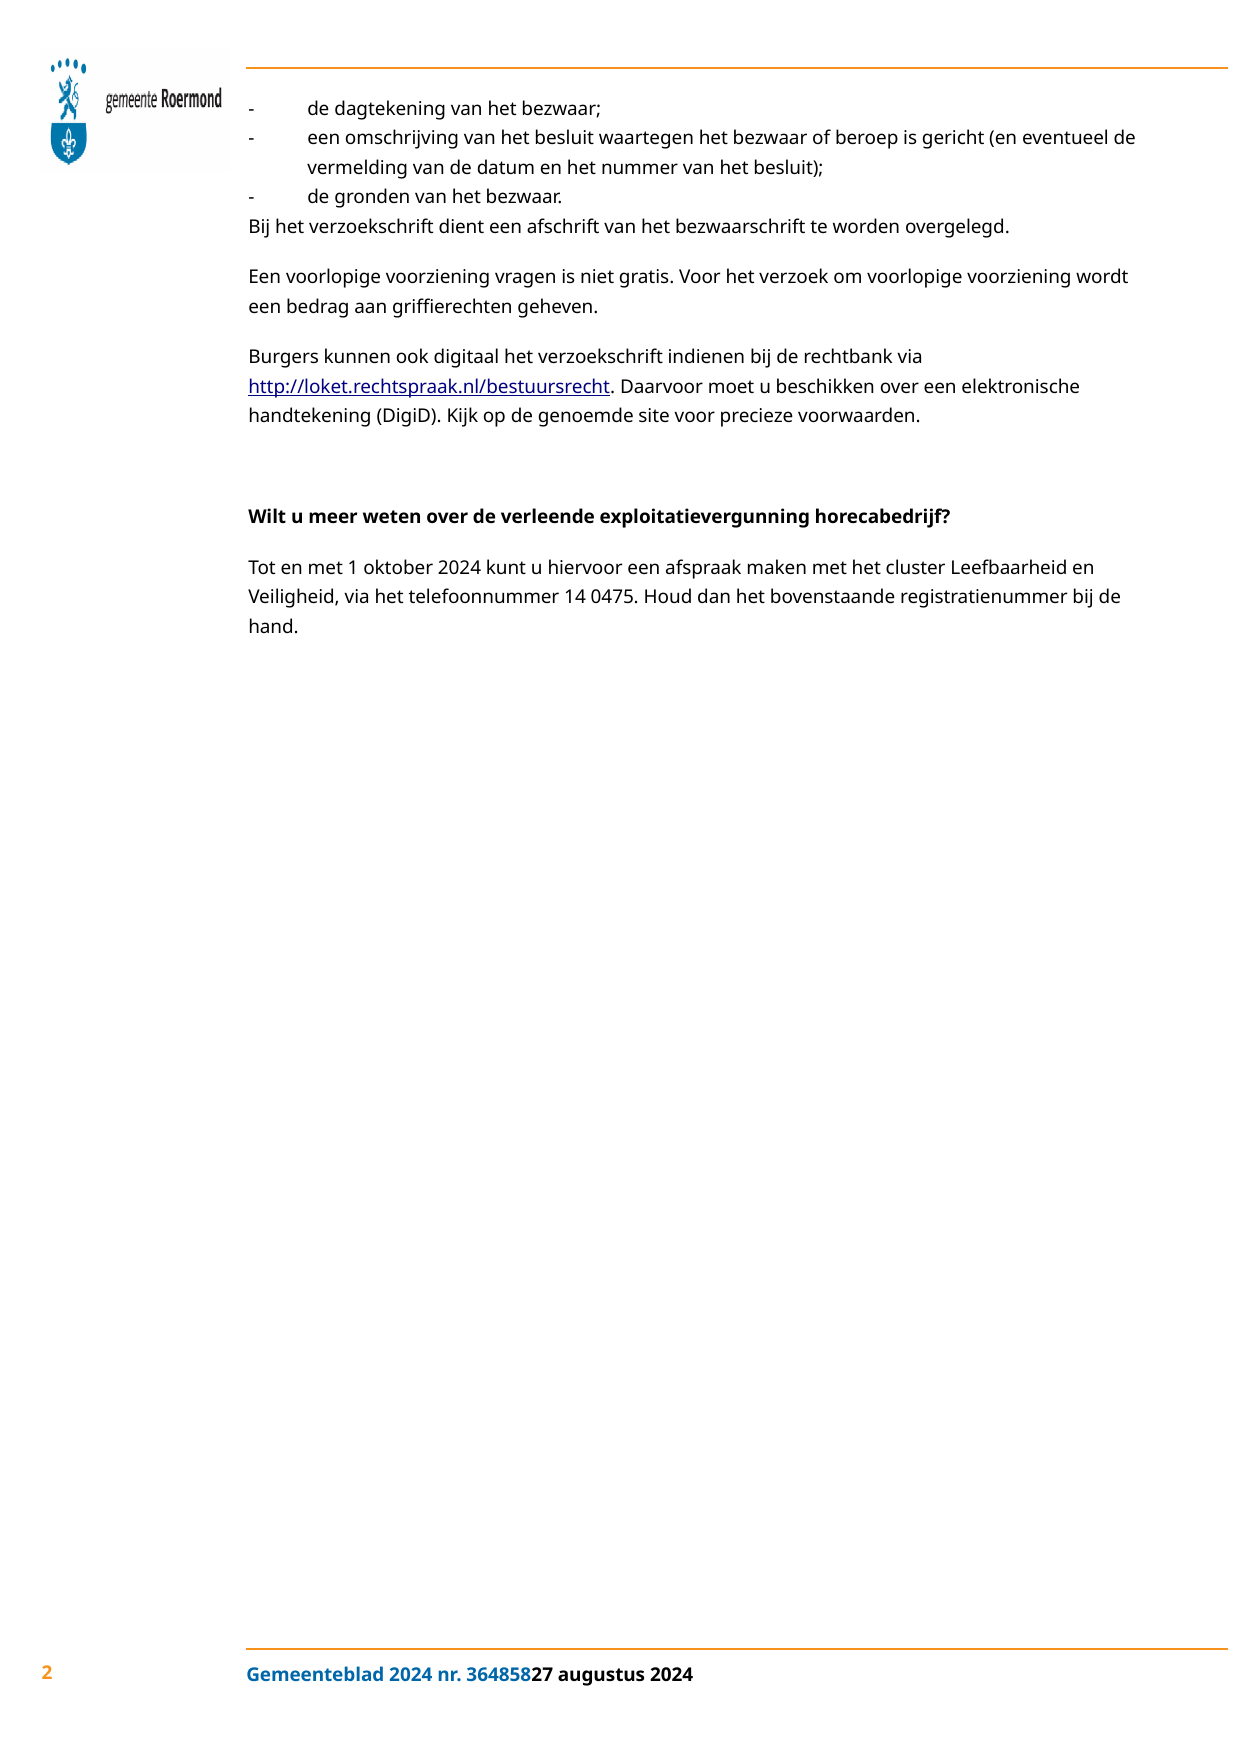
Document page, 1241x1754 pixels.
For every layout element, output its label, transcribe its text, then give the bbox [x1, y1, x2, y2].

list de gronden van het bezwaar. [248, 183, 1152, 209]
text Tot en met 1 oktober 2024 kunt u hiervoor een afspraak maken met het cluster Leefbaarheid en Veiligheid, via het telefoonnummer 14 0475. Houd dan het bovenstaande registratienummer bij de hand. [248, 554, 1152, 639]
text Een voorlopige voorziening vragen is niet gratis. Voor het verzoek om voorlopige voorziening wordt een bedrag aan griffierechten geheven. [248, 263, 1152, 319]
text Wilt u meer weten over de verleende exploitatievergunning horecabedrijf? [248, 503, 1152, 529]
list een omschrijving van het besluit waartegen het bezwaar of beroep is gericht (en eventueel de vermelding van de datum en het nummer van het besluit); [248, 124, 1152, 180]
text Bij het verzoekschrift dient een afschrift van het bezwaarschrift te worden overgelegd. [248, 213, 1152, 239]
list de dagtekening van het bezwaar; [248, 95, 1152, 121]
text Burgers kunnen ook digitaal het verzoekschrift indienen bij de rechtbank via http://loket.rechtspraak.nl/bestuursrecht. Daarvoor moet u beschikken over een elektronische handtekening (DigiD). Kijk op de genoemde site voor precieze voorwaarden. [248, 343, 1152, 428]
picture [41, 47, 231, 172]
